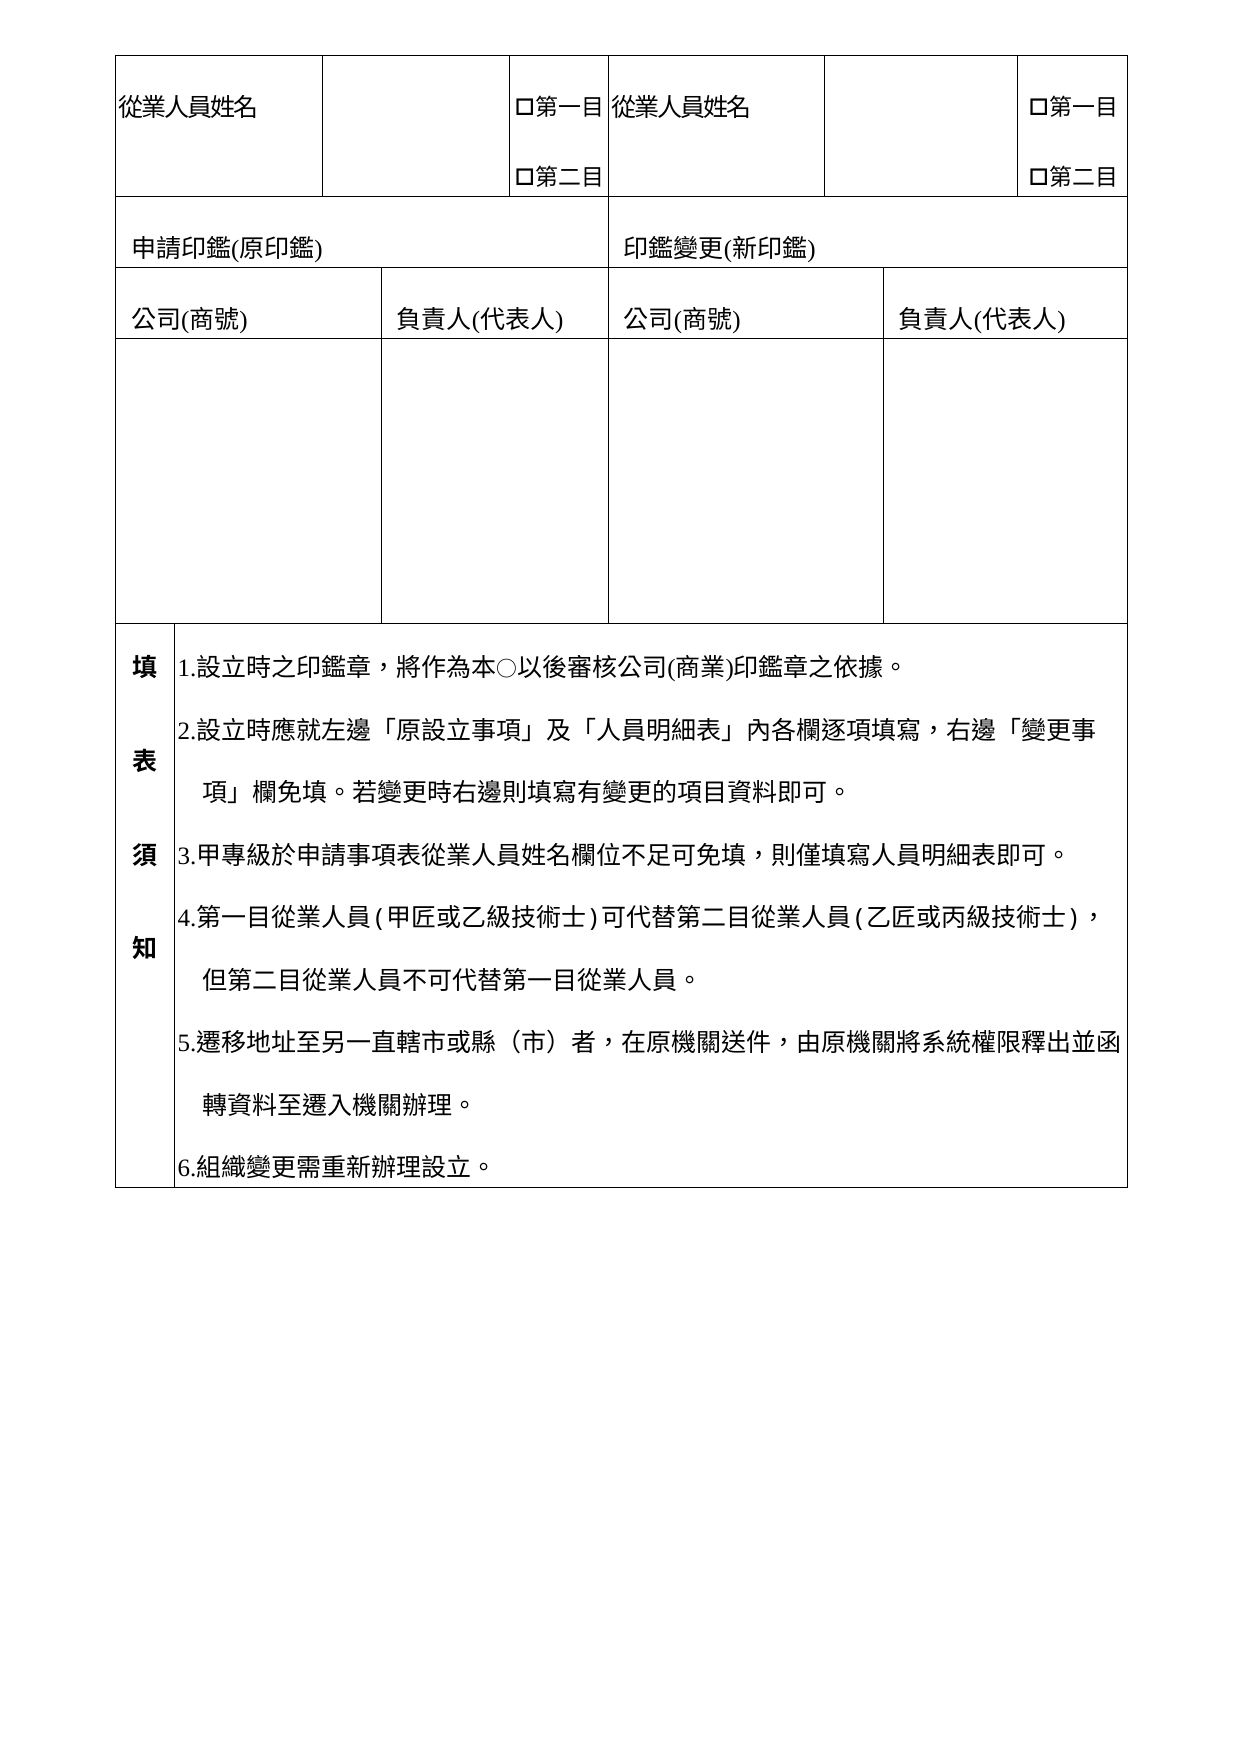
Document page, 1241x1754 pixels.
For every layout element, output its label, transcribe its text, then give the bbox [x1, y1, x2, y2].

table_cell 第一目 第二目 [1018, 56, 1127, 196]
table_cell 1.設立時之印鑑章，將作為本○以後審核公司(商業)印鑑章之依據。 2.設立時應就左邊「原設立事項」及「人員明細表」內各欄逐項填寫，右邊「變更事項」欄免填。若變更時右邊則填寫有變更的項目資料即可。 3.甲專級於申請事項表從業人員姓名欄位不足可免填，則僅填寫人員明細表即可。 4.第一目從業人員(甲匠或乙級技術士)可代替第二目從業人員(乙匠或丙級技術士)，但第二目從業人員不可代替第一目從業人員。 5.遷移地址至另一直轄市或縣（市）者，在原機關送件，由原機關將系統權限釋出並函轉資料至遷入機關辦理。 6.組織變更需重新辦理設立。 [175, 624, 1127, 1187]
table_cell [382, 339, 608, 623]
table_cell 印鑑變更(新印鑑) [609, 197, 1127, 267]
table_cell 公司(商號) [609, 268, 883, 338]
table_cell [116, 339, 381, 623]
table_cell 申請印鑑(原印鑑) [116, 197, 608, 267]
table_cell 從業人員姓名 [116, 56, 322, 196]
table_cell 公司(商號) [116, 268, 381, 338]
table_cell [323, 56, 509, 196]
table_cell [884, 339, 1127, 623]
table_cell 第一目 第二目 [510, 56, 608, 196]
table_cell 填表須知 [116, 624, 174, 1187]
table_cell [825, 56, 1017, 196]
table_cell [609, 339, 883, 623]
table_cell 負責人(代表人) [382, 268, 608, 338]
table_cell 從業人員姓名 [609, 56, 824, 196]
table_cell 負責人(代表人) [884, 268, 1127, 338]
